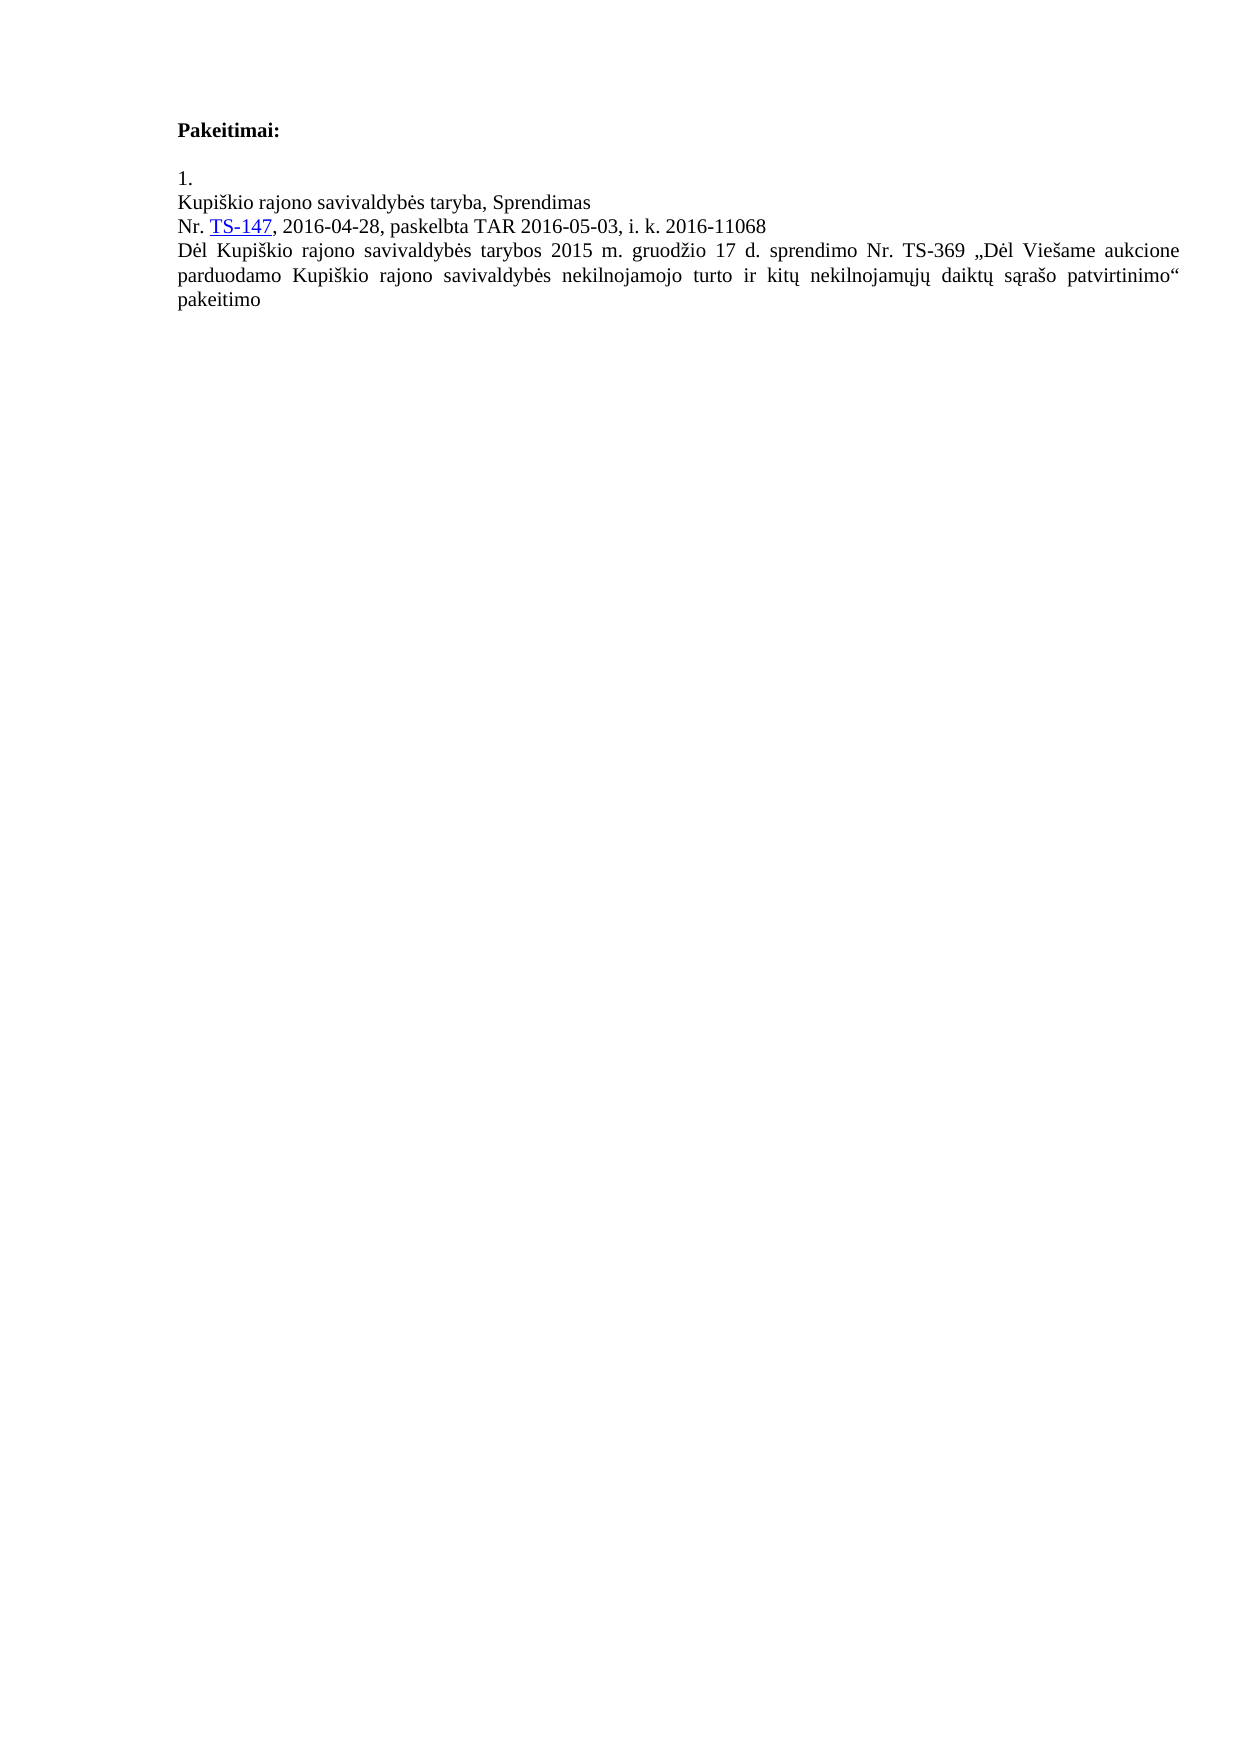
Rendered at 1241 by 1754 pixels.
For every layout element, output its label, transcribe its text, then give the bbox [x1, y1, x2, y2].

text Kupiškio rajono savivaldybės taryba, Sprendimas [177, 190, 1181, 214]
text Dėl Kupiškio rajono savivaldybės tarybos 2015 m. gruodžio 17 d. sprendimo Nr. TS-369 „Dėl Viešame aukcione parduodamo Kupiškio rajono savivaldybės nekilnojamojo turto ir kitų nekilnojamųjų daiktų sąrašo patvirtinimo“ pakeitimo [177, 238, 1181, 311]
text Nr. TS-147, 2016-04-28, paskelbta TAR 2016-05-03, i. k. 2016-11068 [177, 214, 1181, 238]
text Pakeitimai: [177, 118, 1181, 142]
text 1. [177, 166, 1181, 190]
